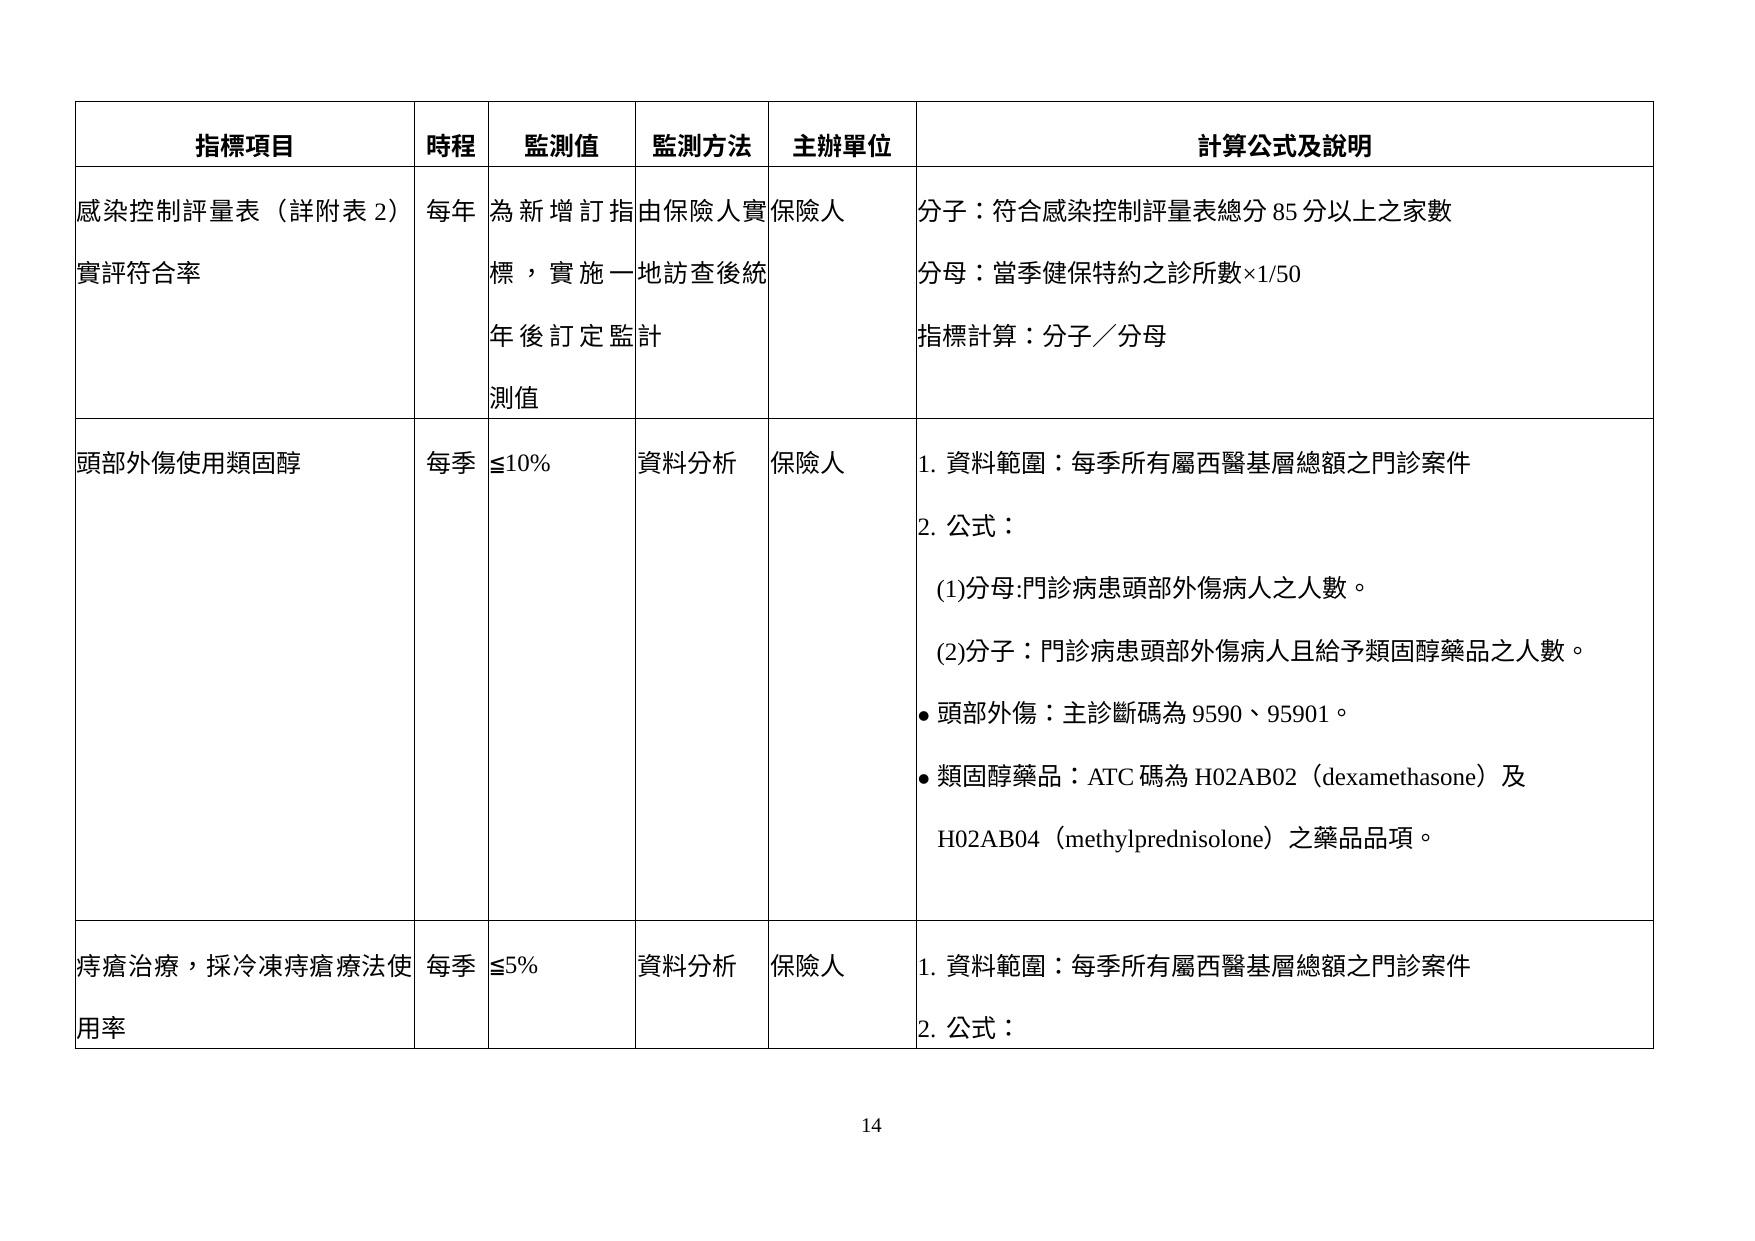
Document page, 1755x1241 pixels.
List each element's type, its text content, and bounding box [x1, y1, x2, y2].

table_cell 每季 [415, 419, 488, 920]
table_cell 資料分析 [636, 921, 768, 1047]
table_cell 分子：符合感染控制評量表總分85分以上之家數 分母：當季健保特約之診所數×1/50 指標計算：分子／分母 [917, 167, 1653, 418]
table_cell 資料分析 [636, 419, 768, 920]
table_header 監測值 [489, 102, 635, 166]
table_header 時程 [415, 102, 488, 166]
table_cell 保險人 [769, 167, 916, 418]
table_cell 頭部外傷使用類固醇 [76, 419, 414, 920]
table_cell 痔瘡治療，採冷凍痔瘡療法使用率 [76, 921, 414, 1047]
table_cell 每年 [415, 167, 488, 418]
table_cell ≦5% [489, 921, 635, 1047]
table_cell 感染控制評量表（詳附表2）實評符合率 [76, 167, 414, 418]
table_cell ≦10% [489, 419, 635, 920]
table_cell 保險人 [769, 921, 916, 1047]
table_cell 為新增訂指標，實施一年後訂定監測值 [489, 167, 635, 418]
table_cell 由保險人實地訪查後統計 [636, 167, 768, 418]
table_header 指標項目 [76, 102, 414, 166]
table_cell 每季 [415, 921, 488, 1047]
table_cell 資料範圍：每季所有屬西醫基層總額之門診案件 公式： (1)分母:門診病患頭部外傷病人之人數。 (2)分子：門診病患頭部外傷病人且給予類固醇藥品之人數。 頭部外傷：主診斷碼為9590、95901。 類固醇藥品：ATC碼為H02AB02（dexamethasone）及H02AB04（methylprednisolone）之藥品品項。 [917, 419, 1653, 920]
table_header 主辦單位 [769, 102, 916, 166]
table_cell 資料範圍：每季所有屬西醫基層總額之門診案件 公式： (1)分母:門診痔瘡病人中有接受手術者。 (2)分子：門診痔瘡病人且接受冷凍治療之人數。 痔瘡病人且接受冷凍治療者(分子)：痔瘡病人指ICD9CM之主診斷碼前3碼為「455」且冷凍手術醫令代碼為「65007」、「49011C」者。 痔瘡病人中有接受手術者(分母)：痔瘡患者為主診斷之ICD9CM前3碼為「455」且手術醫令代碼為「74406C」、「74407C」、「74410C」、「74411C」、「74412C」、「74417C」者。 [917, 921, 1653, 1047]
table_header 監測方法 [636, 102, 768, 166]
table_cell 保險人 [769, 419, 916, 920]
table_header 計算公式及說明 [917, 102, 1653, 166]
